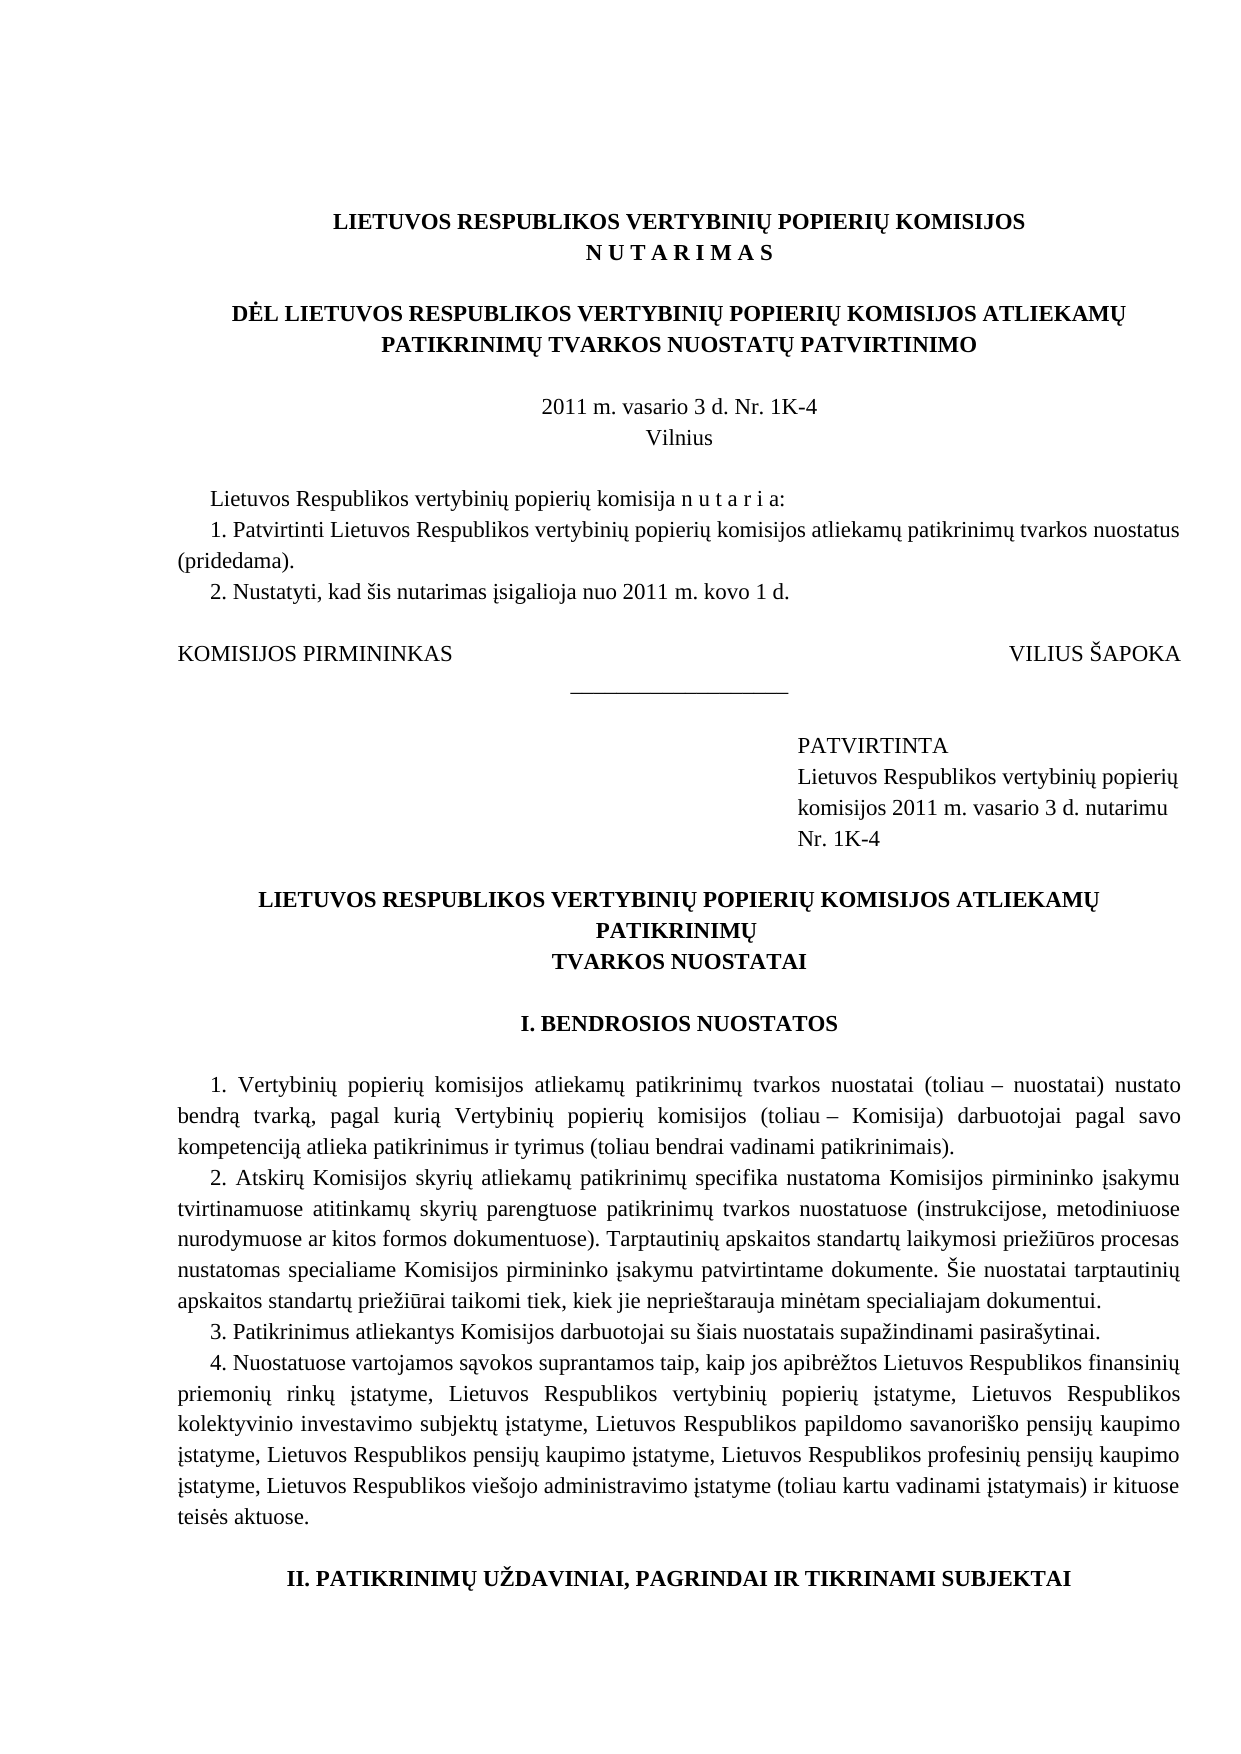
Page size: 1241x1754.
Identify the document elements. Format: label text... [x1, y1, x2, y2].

text ___________________ [177, 671, 1181, 697]
text II. PATIKRINIMŲ UŽDAVINIAI, PAGRINDAI IR TIKRINAMI SUBJEKTAI [177, 1565, 1181, 1591]
text 1. Vertybinių popierių komisijos atliekamų patikrinimų tvarkos nuostatai (toliau – nuostatai) nustato bendrą tvarką, pagal kurią Vertybinių popierių komisijos (toliau – Komisija) darbuotojai pagal savo kompetenciją atlieka patikrinimus ir tyrimus (toliau bendrai vadinami patikrinimais). [177, 1071, 1181, 1159]
text 3. Patikrinimus atliekantys Komisijos darbuotojai su šiais nuostatais supažindinami pasirašytinai. [177, 1318, 1181, 1344]
text Lietuvos Respublikos vertybinių popierių komisija n u t a r i a: [177, 486, 1181, 512]
text N U T A R I M A S [177, 239, 1181, 265]
text PATVIRTINTA [797, 732, 1181, 758]
text komisijos 2011 m. vasario 3 d. nutarimu Nr. 1K-4 [797, 794, 1181, 851]
text 1. Patvirtinti Lietuvos Respublikos vertybinių popierių komisijos atliekamų patikrinimų tvarkos nuostatus (pridedama). [177, 516, 1181, 573]
text DĖL LIETUVOS RESPUBLIKOS VERTYBINIŲ POPIERIŲ KOMISIJOS ATLIEKAMŲ PATIKRINIMŲ TVARKOS NUOSTATŲ PATVIRTINIMO [177, 301, 1181, 358]
text LIETUVOS RESPUBLIKOS VERTYBINIŲ POPIERIŲ KOMISIJOS [177, 208, 1181, 234]
text KOMISIJOS PIRMININKAS VILIUS ŠAPOKA [177, 640, 1181, 666]
text LIETUVOS RESPUBLIKOS VERTYBINIŲ POPIERIŲ KOMISIJOS ATLIEKAMŲ PATIKRINIMŲ TVARKOS NUOSTATAI [177, 886, 1181, 974]
text Vilnius [177, 424, 1181, 450]
text I. BENDROSIOS NUOSTATOS [177, 1010, 1181, 1036]
text 2. Atskirų Komisijos skyrių atliekamų patikrinimų specifika nustatoma Komisijos pirmininko įsakymu tvirtinamuose atitinkamų skyrių parengtuose patikrinimų tvarkos nuostatuose (instrukcijose, metodiniuose nurodymuose ar kitos formos dokumentuose). Tarptautinių apskaitos standartų laikymosi priežiūros procesas nustatomas specialiame Komisijos pirmininko įsakymu patvirtintame dokumente. Šie nuostatai tarptautinių apskaitos standartų priežiūrai taikomi tiek, kiek jie neprieštarauja minėtam specialiajam dokumentui. [177, 1164, 1181, 1313]
text 4. Nuostatuose vartojamos sąvokos suprantamos taip, kaip jos apibrėžtos Lietuvos Respublikos finansinių priemonių rinkų įstatyme, Lietuvos Respublikos vertybinių popierių įstatyme, Lietuvos Respublikos kolektyvinio investavimo subjektų įstatyme, Lietuvos Respublikos papildomo savanoriško pensijų kaupimo įstatyme, Lietuvos Respublikos pensijų kaupimo įstatyme, Lietuvos Respublikos profesinių pensijų kaupimo įstatyme, Lietuvos Respublikos viešojo administravimo įstatyme (toliau kartu vadinami įstatymais) ir kituose teisės aktuose. [177, 1349, 1181, 1529]
text 2011 m. vasario 3 d. Nr. 1K-4 [177, 393, 1181, 419]
text Lietuvos Respublikos vertybinių popierių [797, 763, 1181, 789]
text 2. Nustatyti, kad šis nutarimas įsigalioja nuo 2011 m. kovo 1 d. [177, 578, 1181, 604]
